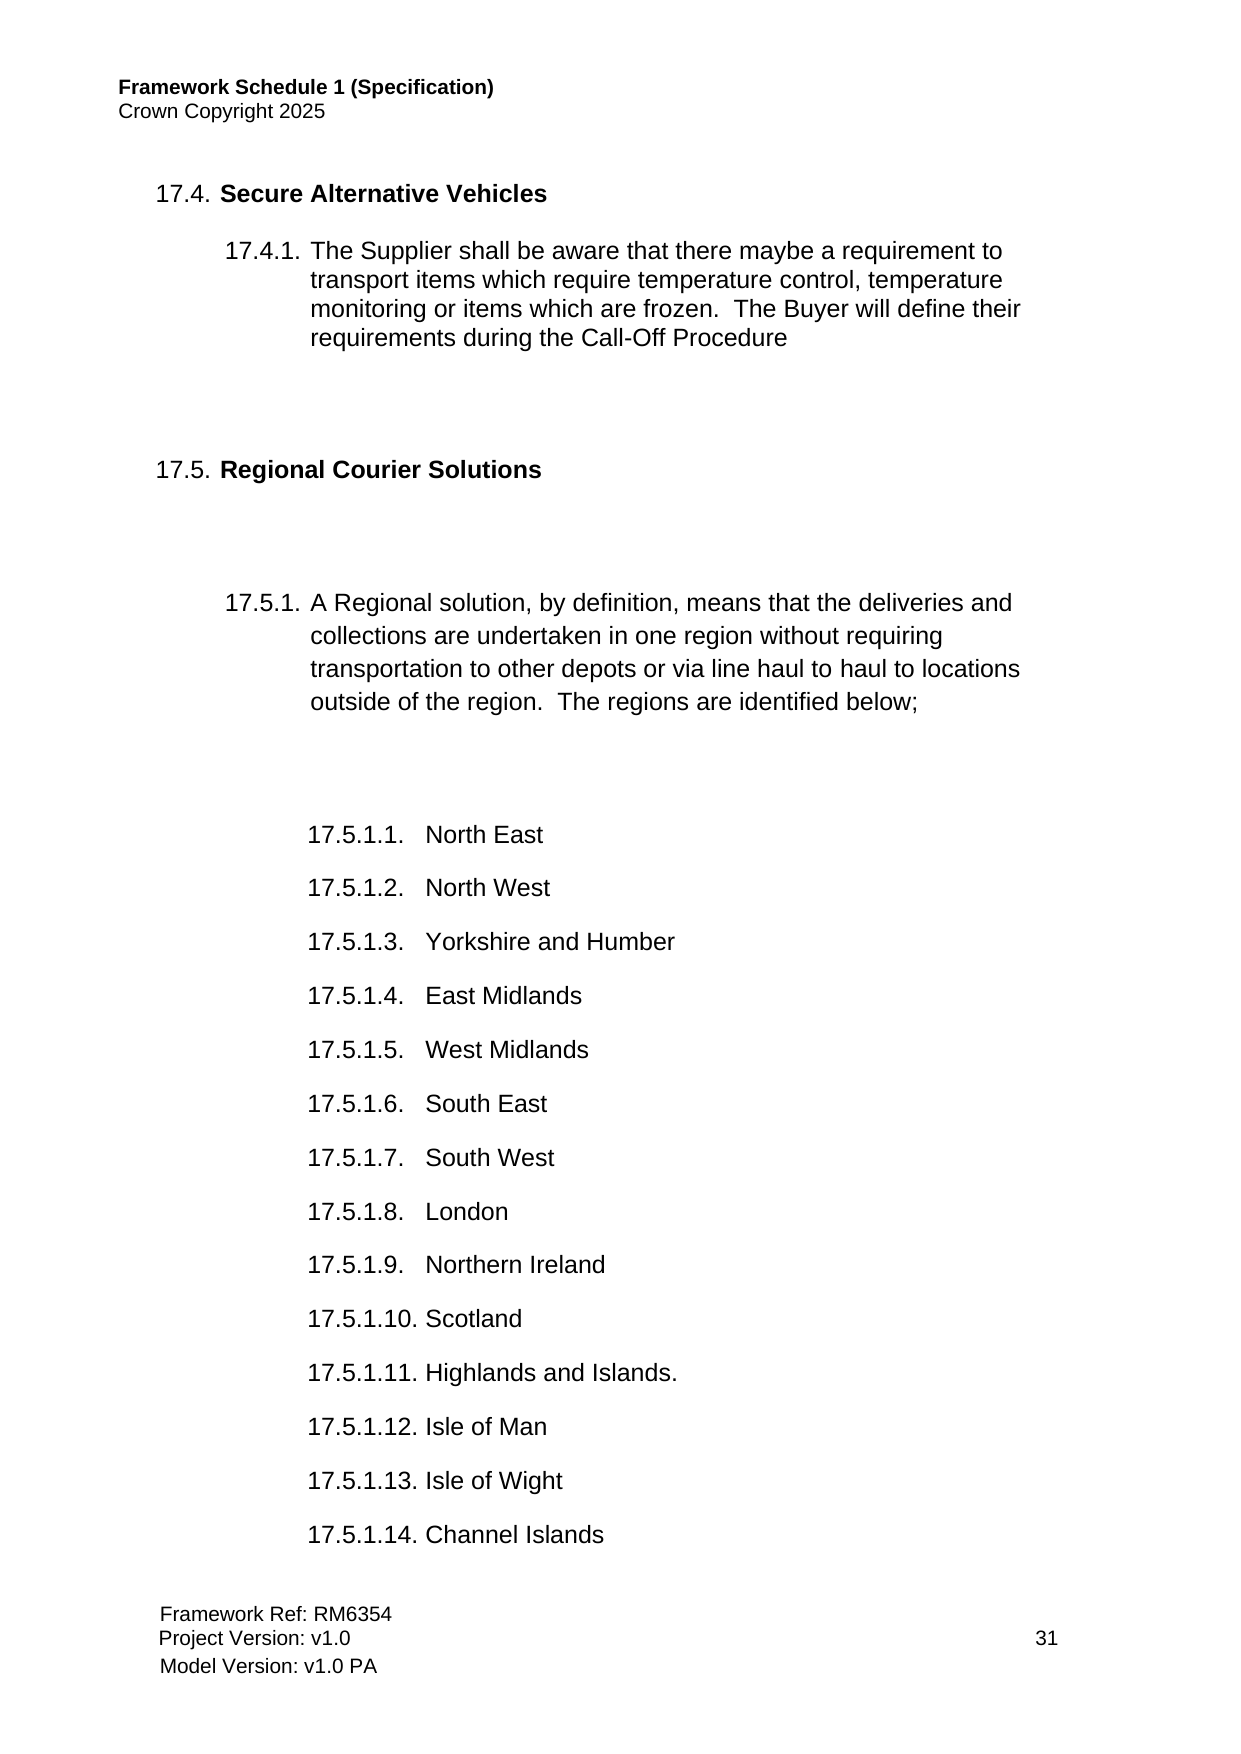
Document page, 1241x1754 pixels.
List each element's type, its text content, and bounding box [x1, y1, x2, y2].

list North East [307, 819, 1090, 848]
list London [307, 1197, 1090, 1225]
list Scotland [307, 1304, 1090, 1333]
list East Midlands [307, 981, 1090, 1010]
list North West [307, 873, 1090, 902]
list Highlands and Islands. [307, 1358, 1090, 1387]
list The Supplier shall be aware that there maybe a requirement to transport items which require temperature control, temperature monitoring or items which are frozen. The Buyer will define their requirements during the Call-Off Procedure [224, 236, 1090, 351]
list Northern Ireland [307, 1250, 1090, 1279]
list Isle of Wight [307, 1466, 1090, 1494]
list Isle of Man [307, 1412, 1090, 1441]
list Yorkshire and Humber [307, 927, 1090, 956]
list South West [307, 1143, 1090, 1171]
list Channel Islands [307, 1520, 1090, 1548]
list West Midlands [307, 1035, 1090, 1064]
list Secure Alternative Vehicles [155, 179, 1090, 207]
list A Regional solution, by definition, means that the deliveries and collections are undertaken in one region without requiring transportation to other depots or via line haul to haul to locations outside of the region. The regions are identified below; [224, 588, 1090, 716]
list South East [307, 1089, 1090, 1118]
list Regional Courier Solutions [155, 455, 1090, 484]
